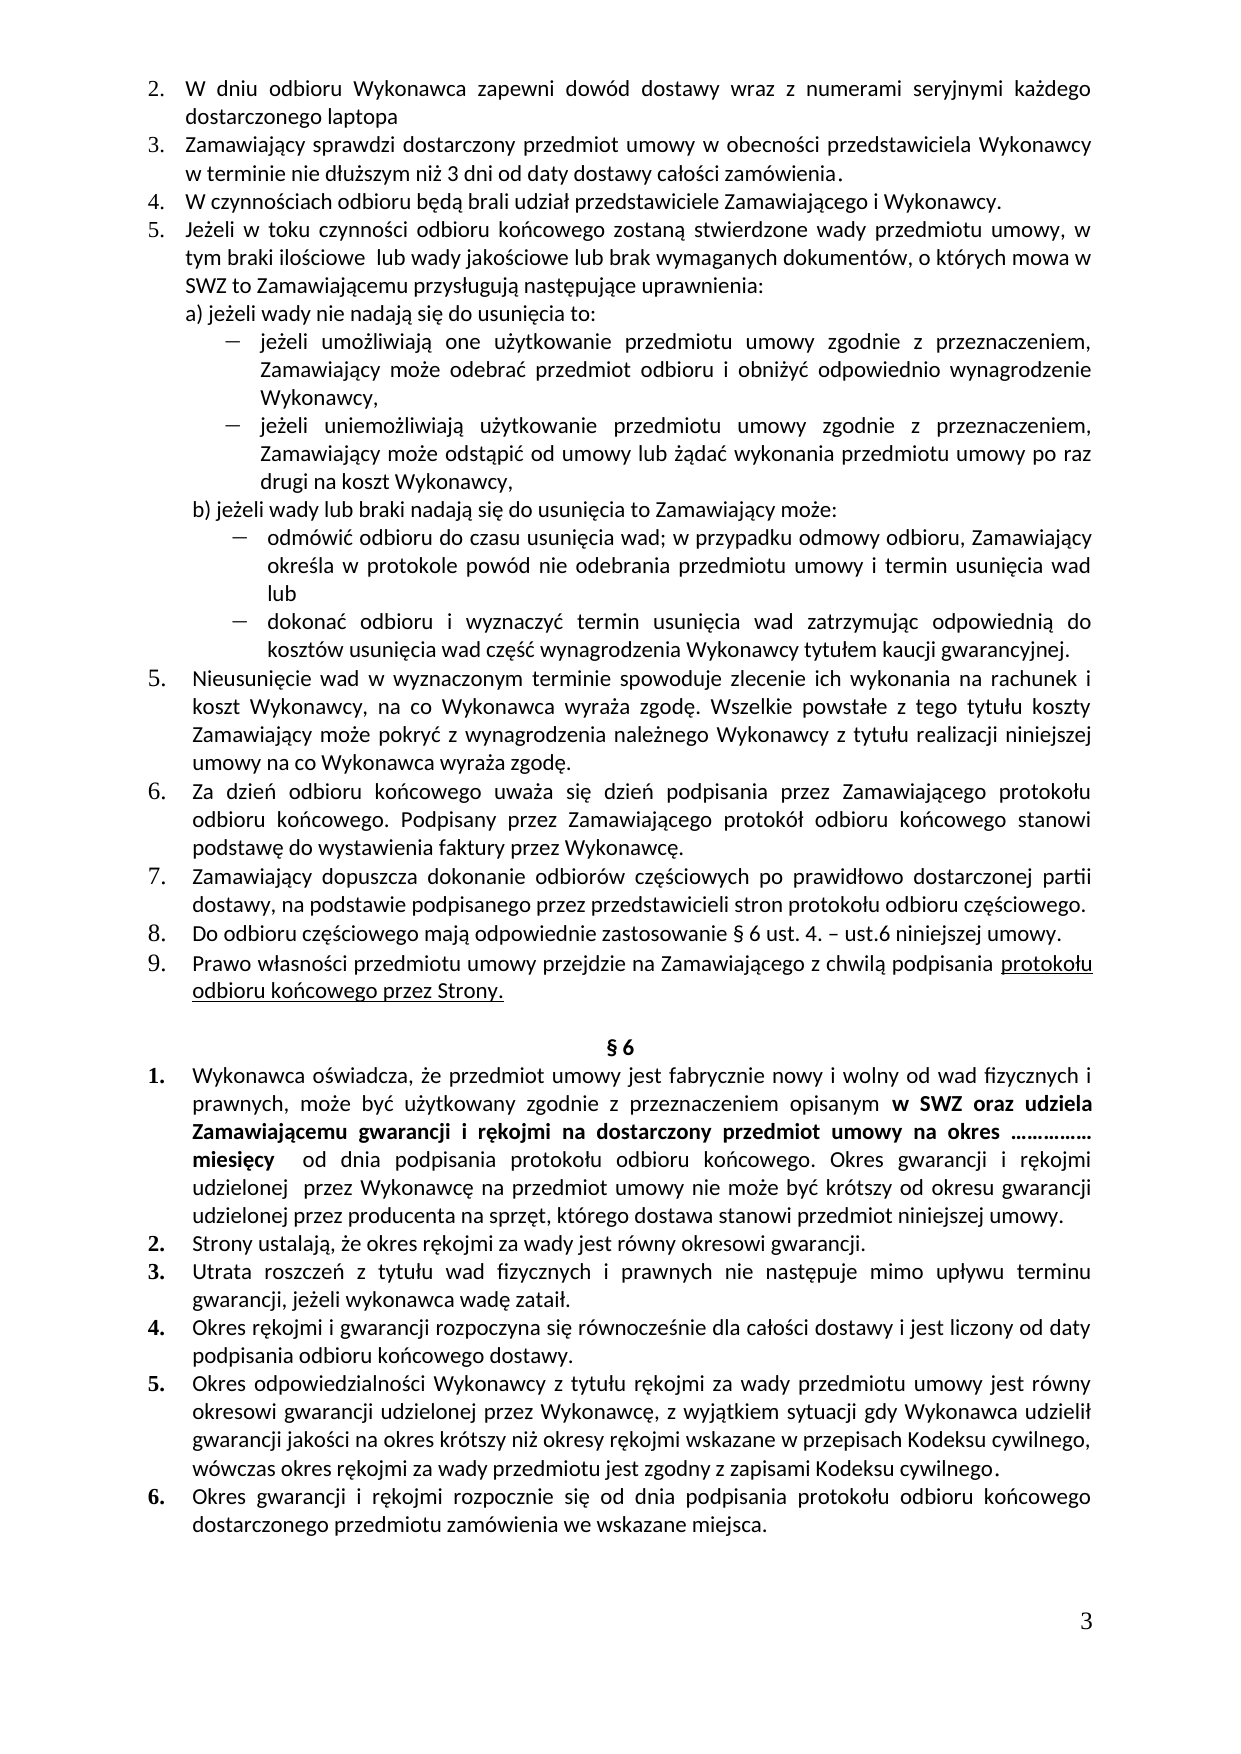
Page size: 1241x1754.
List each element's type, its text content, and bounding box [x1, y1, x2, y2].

list W dniu odbioru Wykonawca zapewni dowód dostawy wraz z numerami seryjnymi każdego dostarczonego laptopa [148, 74, 1093, 130]
list Okres rękojmi i gwarancji rozpoczyna się równocześnie dla całości dostawy i jest liczony od daty podpisania odbioru końcowego dostawy. [148, 1313, 1093, 1369]
list Za dzień odbioru końcowego uważa się dzień podpisania przez Zamawiającego protokołu odbioru końcowego. Podpisany przez Zamawiającego protokół odbioru końcowego stanowi podstawę do wystawienia faktury przez Wykonawcę. [148, 776, 1093, 861]
list Wykonawca oświadcza, że przedmiot umowy jest fabrycznie nowy i wolny od wad fizycznych i prawnych, może być użytkowany zgodnie z przeznaczeniem opisanym w SWZ oraz udziela Zamawiającemu gwarancji i rękojmi na dostarczony przedmiot umowy na okres …………… miesięcy od dnia podpisania protokołu odbioru końcowego. Okres gwarancji i rękojmi udzielonej przez Wykonawcę na przedmiot umowy nie może być krótszy od okresu gwarancji udzielonej przez producenta na sprzęt, którego dostawa stanowi przedmiot niniejszej umowy. [148, 1061, 1093, 1229]
list Zamawiający sprawdzi dostarczony przedmiot umowy w obecności przedstawiciela Wykonawcy w terminie nie dłuższym niż 3 dni od daty dostawy całości zamówienia. [148, 130, 1093, 187]
list Okres odpowiedzialności Wykonawcy z tytułu rękojmi za wady przedmiotu umowy jest równy okresowi gwarancji udzielonej przez Wykonawcę, z wyjątkiem sytuacji gdy Wykonawca udzielił gwarancji jakości na okres krótszy niż okresy rękojmi wskazane w przepisach Kodeksu cywilnego, wówczas okres rękojmi za wady przedmiotu jest zgodny z zapisami Kodeksu cywilnego. [148, 1369, 1093, 1482]
list Strony ustalają, że okres rękojmi za wady jest równy okresowi gwarancji. [148, 1229, 1093, 1257]
list Do odbioru częściowego mają odpowiednie zastosowanie § 6 ust. 4. – ust.6 niniejszej umowy. [148, 918, 1093, 948]
list dokonać odbioru i wyznaczyć termin usunięcia wad zatrzymując odpowiednią do kosztów usunięcia wad część wynagrodzenia Wykonawcy tytułem kaucji gwarancyjnej. [229, 607, 1093, 663]
text a) jeżeli wady nie nadają się do usunięcia to: [148, 299, 1093, 327]
list jeżeli umożliwiają one użytkowanie przedmiotu umowy zgodnie z przeznaczeniem, Zamawiający może odebrać przedmiot odbioru i obniżyć odpowiednio wynagrodzenie Wykonawcy, [223, 327, 1093, 411]
list odmówić odbioru do czasu usunięcia wad; w przypadku odmowy odbioru, Zamawiający określa w protokole powód nie odebrania przedmiotu umowy i termin usunięcia wad lub [229, 523, 1093, 607]
list Jeżeli w toku czynności odbioru końcowego zostaną stwierdzone wady przedmiotu umowy, w tym braki ilościowe lub wady jakościowe lub brak wymaganych dokumentów, o których mowa w SWZ to Zamawiającemu przysługują następujące uprawnienia: [148, 215, 1093, 299]
list Utrata roszczeń z tytułu wad fizycznych i prawnych nie następuje mimo upływu terminu gwarancji, jeżeli wykonawca wadę zataił. [148, 1257, 1093, 1313]
text b) jeżeli wady lub braki nadają się do usunięcia to Zamawiający może: [148, 495, 1093, 523]
text § 6 [148, 1033, 1093, 1061]
list Zamawiający dopuszcza dokonanie odbiorów częściowych po prawidłowo dostarczonej partii dostawy, na podstawie podpisanego przez przedstawicieli stron protokołu odbioru częściowego. [148, 861, 1093, 918]
list jeżeli uniemożliwiają użytkowanie przedmiotu umowy zgodnie z przeznaczeniem, Zamawiający może odstąpić od umowy lub żądać wykonania przedmiotu umowy po raz drugi na koszt Wykonawcy, [223, 411, 1093, 495]
list Nieusunięcie wad w wyznaczonym terminie spowoduje zlecenie ich wykonania na rachunek i koszt Wykonawcy, na co Wykonawca wyraża zgodę. Wszelkie powstałe z tego tytułu koszty Zamawiający może pokryć z wynagrodzenia należnego Wykonawcy z tytułu realizacji niniejszej umowy na co Wykonawca wyraża zgodę. [148, 663, 1093, 776]
list Prawo własności przedmiotu umowy przejdzie na Zamawiającego z chwilą podpisania protokołu odbioru końcowego przez Strony. [148, 948, 1093, 1005]
list Okres gwarancji i rękojmi rozpocznie się od dnia podpisania protokołu odbioru końcowego dostarczonego przedmiotu zamówienia we wskazane miejsca. [148, 1482, 1093, 1538]
list W czynnościach odbioru będą brali udział przedstawiciele Zamawiającego i Wykonawcy. [148, 187, 1093, 215]
